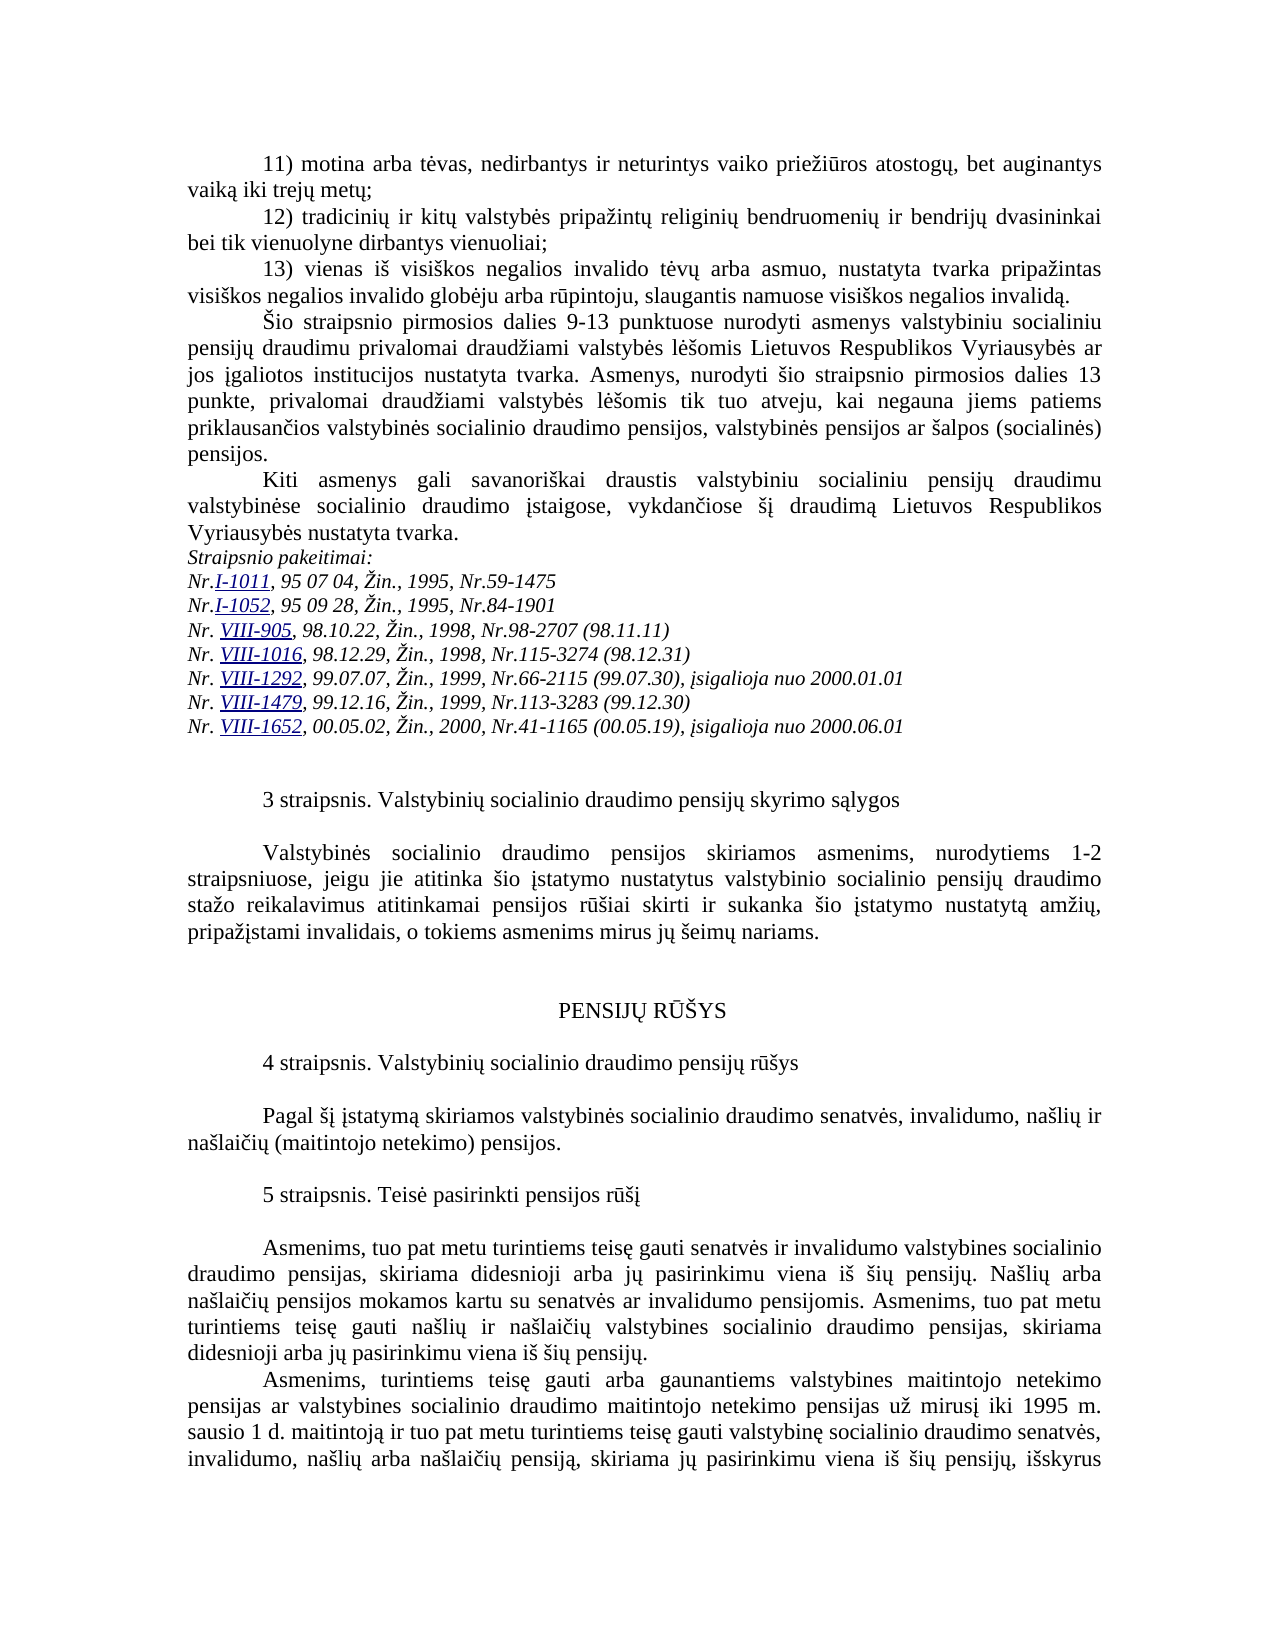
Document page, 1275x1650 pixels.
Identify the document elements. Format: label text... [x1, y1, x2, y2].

text Nr. VIII-905, 98.10.22, Žin., 1998, Nr.98-2707 (98.11.11) [187, 617, 1103, 642]
text Asmenims, turintiems teisę gauti arba gaunantiems valstybines maitintojo netekimo pensijas ar valstybines socialinio draudimo maitintojo netekimo pensijas už mirusį iki 1995 m. sausio 1 d. maitintoją ir tuo pat metu turintiems teisę gauti valstybinę socialinio draudimo senatvės, invalidumo, našlių arba našlaičių pensiją, skiriama jų pasirinkimu viena iš šių pensijų, išskyrus [187, 1366, 1103, 1471]
text Nr. VIII-1016, 98.12.29, Žin., 1998, Nr.115-3274 (98.12.31) [187, 642, 1103, 666]
text Asmenims, tuo pat metu turintiems teisę gauti senatvės ir invalidumo valstybines socialinio draudimo pensijas, skiriama didesnioji arba jų pasirinkimu viena iš šių pensijų. Našlių arba našlaičių pensijos mokamos kartu su senatvės ar invalidumo pensijomis. Asmenims, tuo pat metu turintiems teisę gauti našlių ir našlaičių valstybines socialinio draudimo pensijas, skiriama didesnioji arba jų pasirinkimu viena iš šių pensijų. [187, 1234, 1103, 1366]
text Straipsnio pakeitimai: [187, 545, 1103, 569]
text Valstybinės socialinio draudimo pensijos skiriamos asmenims, nurodytiems 1-2 straipsniuose, jeigu jie atitinka šio įstatymo nustatytus valstybinio socialinio pensijų draudimo stažo reikalavimus atitinkamai pensijos rūšiai skirti ir sukanka šio įstatymo nustatytą amžių, pripažįstami invalidais, o tokiems asmenims mirus jų šeimų nariams. [187, 839, 1103, 944]
text Kiti asmenys gali savanoriškai draustis valstybiniu socialiniu pensijų draudimu valstybinėse socialinio draudimo įstaigose, vykdančiose šį draudimą Lietuvos Respublikos Vyriausybės nustatyta tvarka. [187, 466, 1103, 545]
text 11) motina arba tėvas, nedirbantys ir neturintys vaiko priežiūros atostogų, bet auginantys vaiką iki trejų metų; [187, 150, 1103, 203]
text 5 straipsnis. Teisė pasirinkti pensijos rūšį [187, 1181, 1103, 1208]
text Nr. VIII-1652, 00.05.02, Žin., 2000, Nr.41-1165 (00.05.19), įsigalioja nuo 2000.06.01 [187, 714, 1087, 738]
text 3 straipsnis. Valstybinių socialinio draudimo pensijų skyrimo sąlygos [187, 786, 1103, 812]
text Pagal šį įstatymą skiriamos valstybinės socialinio draudimo senatvės, invalidumo, našlių ir našlaičių (maitintojo netekimo) pensijos. [187, 1102, 1103, 1155]
text PENSIJŲ RŪŠYS [187, 997, 1103, 1023]
text Nr.I-1052, 95 09 28, Žin., 1995, Nr.84-1901 [187, 593, 1103, 617]
text Nr.I-1011, 95 07 04, Žin., 1995, Nr.59-1475 [187, 569, 1103, 593]
text 12) tradicinių ir kitų valstybės pripažintų religinių bendruomenių ir bendrijų dvasininkai bei tik vienuolyne dirbantys vienuoliai; [187, 203, 1103, 255]
text Šio straipsnio pirmosios dalies 9-13 punktuose nurodyti asmenys valstybiniu socialiniu pensijų draudimu privalomai draudžiami valstybės lėšomis Lietuvos Respublikos Vyriausybės ar jos įgaliotos institucijos nustatyta tvarka. Asmenys, nurodyti šio straipsnio pirmosios dalies 13 punkte, privalomai draudžiami valstybės lėšomis tik tuo atveju, kai negauna jiems patiems priklausančios valstybinės socialinio draudimo pensijos, valstybinės pensijos ar šalpos (socialinės) pensijos. [187, 308, 1103, 466]
text Nr. VIII-1292, 99.07.07, Žin., 1999, Nr.66-2115 (99.07.30), įsigalioja nuo 2000.01.01 [187, 666, 1087, 690]
text Nr. VIII-1479, 99.12.16, Žin., 1999, Nr.113-3283 (99.12.30) [187, 690, 1103, 714]
text 4 straipsnis. Valstybinių socialinio draudimo pensijų rūšys [187, 1049, 1103, 1076]
text 13) vienas iš visiškos negalios invalido tėvų arba asmuo, nustatyta tvarka pripažintas visiškos negalios invalido globėju arba rūpintoju, slaugantis namuose visiškos negalios invalidą. [187, 255, 1103, 308]
